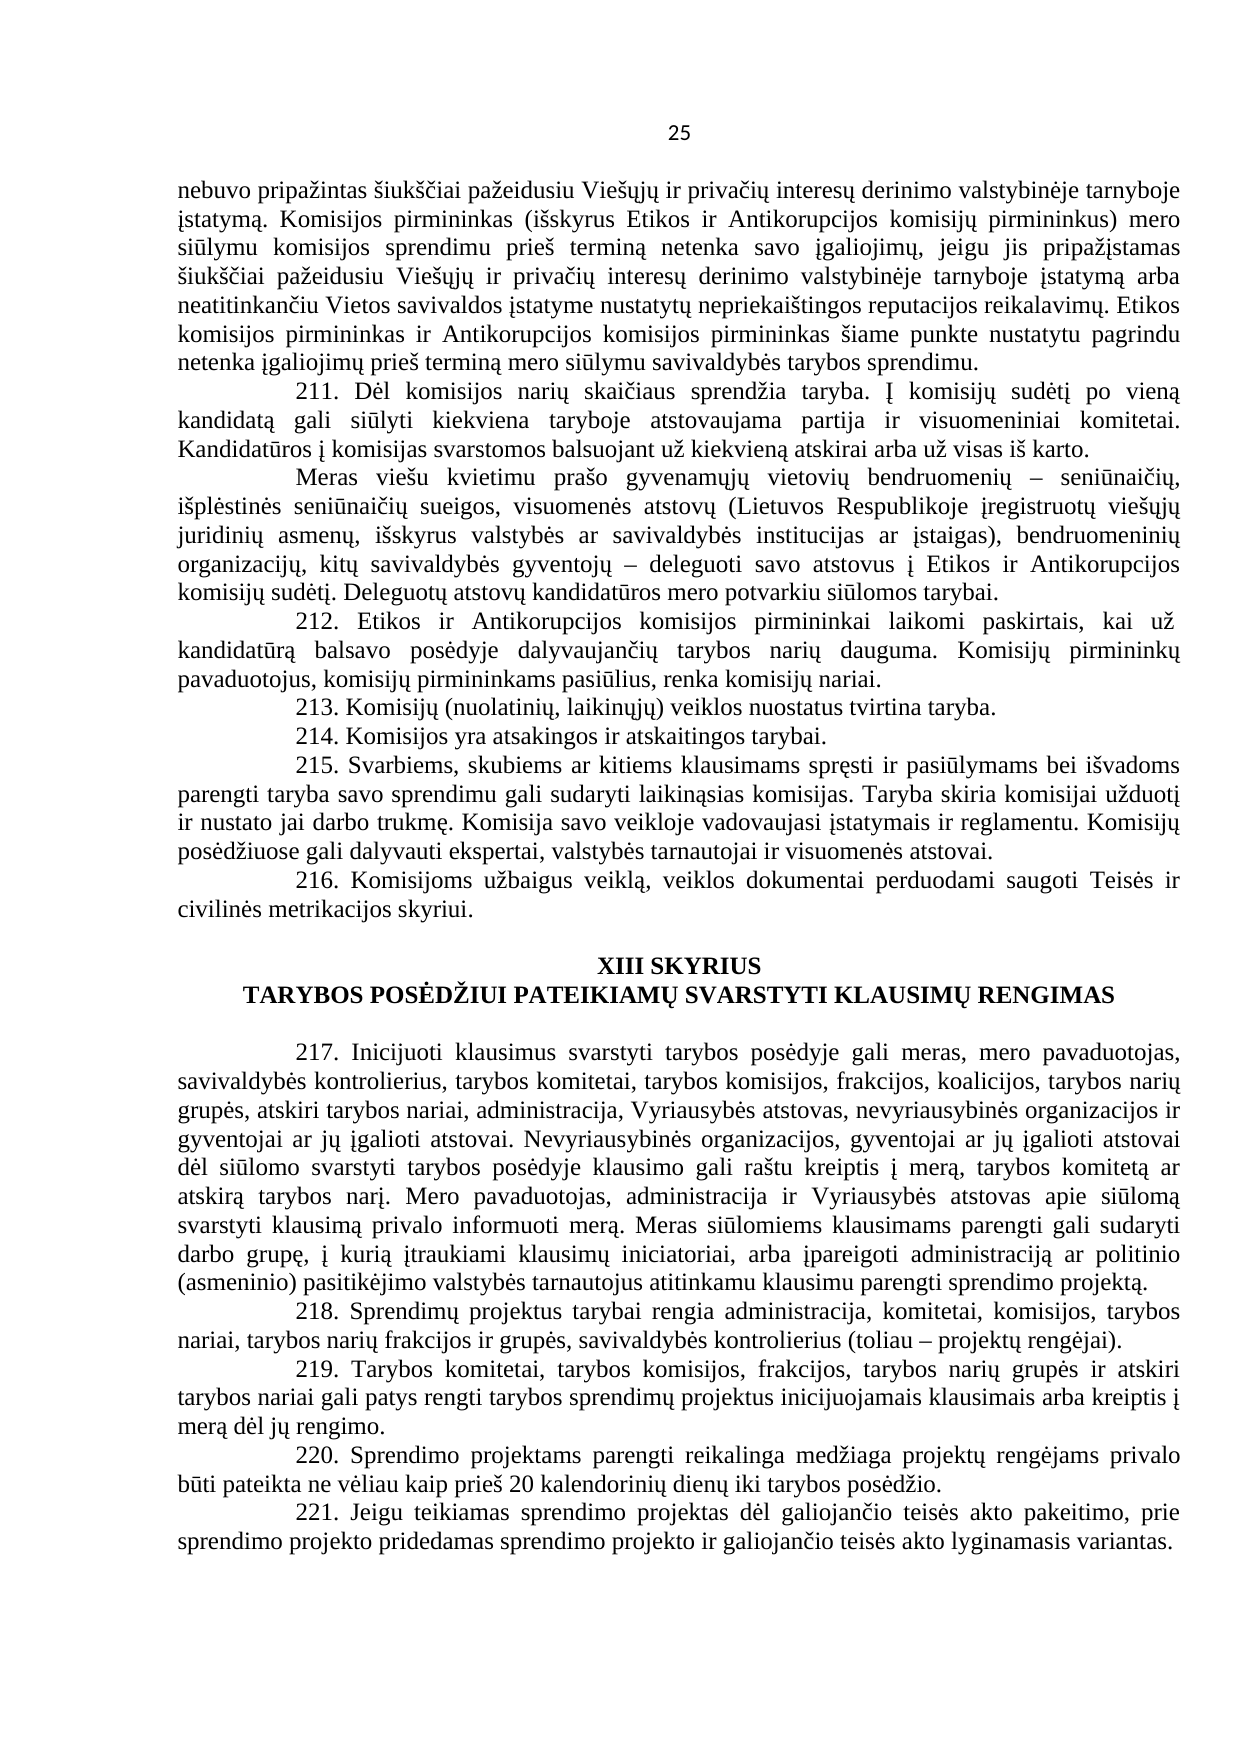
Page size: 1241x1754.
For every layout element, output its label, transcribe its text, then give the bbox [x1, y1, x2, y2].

text 216. Komisijoms užbaigus veiklą, veiklos dokumentai perduodami saugoti Teisės ir civilinės metrikacijos skyriui. [177, 865, 1181, 922]
text 218. Sprendimų projektus tarybai rengia administracija, komitetai, komisijos, tarybos nariai, tarybos narių frakcijos ir grupės, savivaldybės kontrolierius (toliau – projektų rengėjai). [177, 1296, 1181, 1354]
text 213. Komisijų (nuolatinių, laikinųjų) veiklos nuostatus tvirtina taryba. [177, 692, 1181, 721]
text 220. Sprendimo projektams parengti reikalinga medžiaga projektų rengėjams privalo būti pateikta ne vėliau kaip prieš 20 kalendorinių dienų iki tarybos posėdžio. [177, 1440, 1181, 1497]
text Meras viešu kvietimu prašo gyvenamųjų vietovių bendruomenių – seniūnaičių, išplėstinės seniūnaičių sueigos, visuomenės atstovų (Lietuvos Respublikoje įregistruotų viešųjų juridinių asmenų, išskyrus valstybės ar savivaldybės institucijas ar įstaigas), bendruomeninių organizacijų, kitų savivaldybės gyventojų – deleguoti savo atstovus į Etikos ir Antikorupcijos komisijų sudėtį. Deleguotų atstovų kandidatūros mero potvarkiu siūlomos tarybai. [177, 462, 1181, 606]
text 219. Tarybos komitetai, tarybos komisijos, frakcijos, tarybos narių grupės ir atskiri tarybos nariai gali patys rengti tarybos sprendimų projektus inicijuojamais klausimais arba kreiptis į merą dėl jų rengimo. [177, 1354, 1181, 1440]
text 211. Dėl komisijos narių skaičiaus sprendžia taryba. Į komisijų sudėtį po vieną kandidatą gali siūlyti kiekviena taryboje atstovaujama partija ir visuomeniniai komitetai. Kandidatūros į komisijas svarstomos balsuojant už kiekvieną atskirai arba už visas iš karto. [177, 376, 1181, 462]
text 215. Svarbiems, skubiems ar kitiems klausimams spręsti ir pasiūlymams bei išvadoms parengti taryba savo sprendimu gali sudaryti laikinąsias komisijas. Taryba skiria komisijai užduotį ir nustato jai darbo trukmę. Komisija savo veikloje vadovaujasi įstatymais ir reglamentu. Komisijų posėdžiuose gali dalyvauti ekspertai, valstybės tarnautojai ir visuomenės atstovai. [177, 750, 1181, 865]
text XIII SKYRIUS [177, 951, 1181, 980]
text 217. Inicijuoti klausimus svarstyti tarybos posėdyje gali meras, mero pavaduotojas, savivaldybės kontrolierius, tarybos komitetai, tarybos komisijos, frakcijos, koalicijos, tarybos narių grupės, atskiri tarybos nariai, administracija, Vyriausybės atstovas, nevyriausybinės organizacijos ir gyventojai ar jų įgalioti atstovai. Nevyriausybinės organizacijos, gyventojai ar jų įgalioti atstovai dėl siūlomo svarstyti tarybos posėdyje klausimo gali raštu kreiptis į merą, tarybos komitetą ar atskirą tarybos narį. Mero pavaduotojas, administracija ir Vyriausybės atstovas apie siūlomą svarstyti klausimą privalo informuoti merą. Meras siūlomiems klausimams parengti gali sudaryti darbo grupę, į kurią įtraukiami klausimų iniciatoriai, arba įpareigoti administraciją ar politinio (asmeninio) pasitikėjimo valstybės tarnautojus atitinkamu klausimu parengti sprendimo projektą. [177, 1037, 1181, 1296]
text 214. Komisijos yra atsakingos ir atskaitingos tarybai. [177, 721, 1181, 750]
text 221. Jeigu teikiamas sprendimo projektas dėl galiojančio teisės akto pakeitimo, prie sprendimo projekto pridedamas sprendimo projekto ir galiojančio teisės akto lyginamasis variantas. [177, 1497, 1181, 1555]
text TARYBOS POSĖDŽIUI PATEIKIAMŲ SVARSTYTI KLAUSIMŲ RENGIMAS [177, 980, 1181, 1009]
text 212. Etikos ir Antikorupcijos komisijos pirmininkai laikomi paskirtais, kai už kandidatūrą balsavo posėdyje dalyvaujančių tarybos narių dauguma. Komisijų pirmininkų pavaduotojus, komisijų pirmininkams pasiūlius, renka komisijų nariai. [177, 606, 1181, 692]
text nebuvo pripažintas šiukščiai pažeidusiu Viešųjų ir privačių interesų derinimo valstybinėje tarnyboje įstatymą. Komisijos pirmininkas (išskyrus Etikos ir Antikorupcijos komisijų pirmininkus) mero siūlymu komisijos sprendimu prieš terminą netenka savo įgaliojimų, jeigu jis pripažįstamas šiukščiai pažeidusiu Viešųjų ir privačių interesų derinimo valstybinėje tarnyboje įstatymą arba neatitinkančiu Vietos savivaldos įstatyme nustatytų nepriekaištingos reputacijos reikalavimų. Etikos komisijos pirmininkas ir Antikorupcijos komisijos pirmininkas šiame punkte nustatytu pagrindu netenka įgaliojimų prieš terminą mero siūlymu savivaldybės tarybos sprendimu. [177, 175, 1181, 376]
